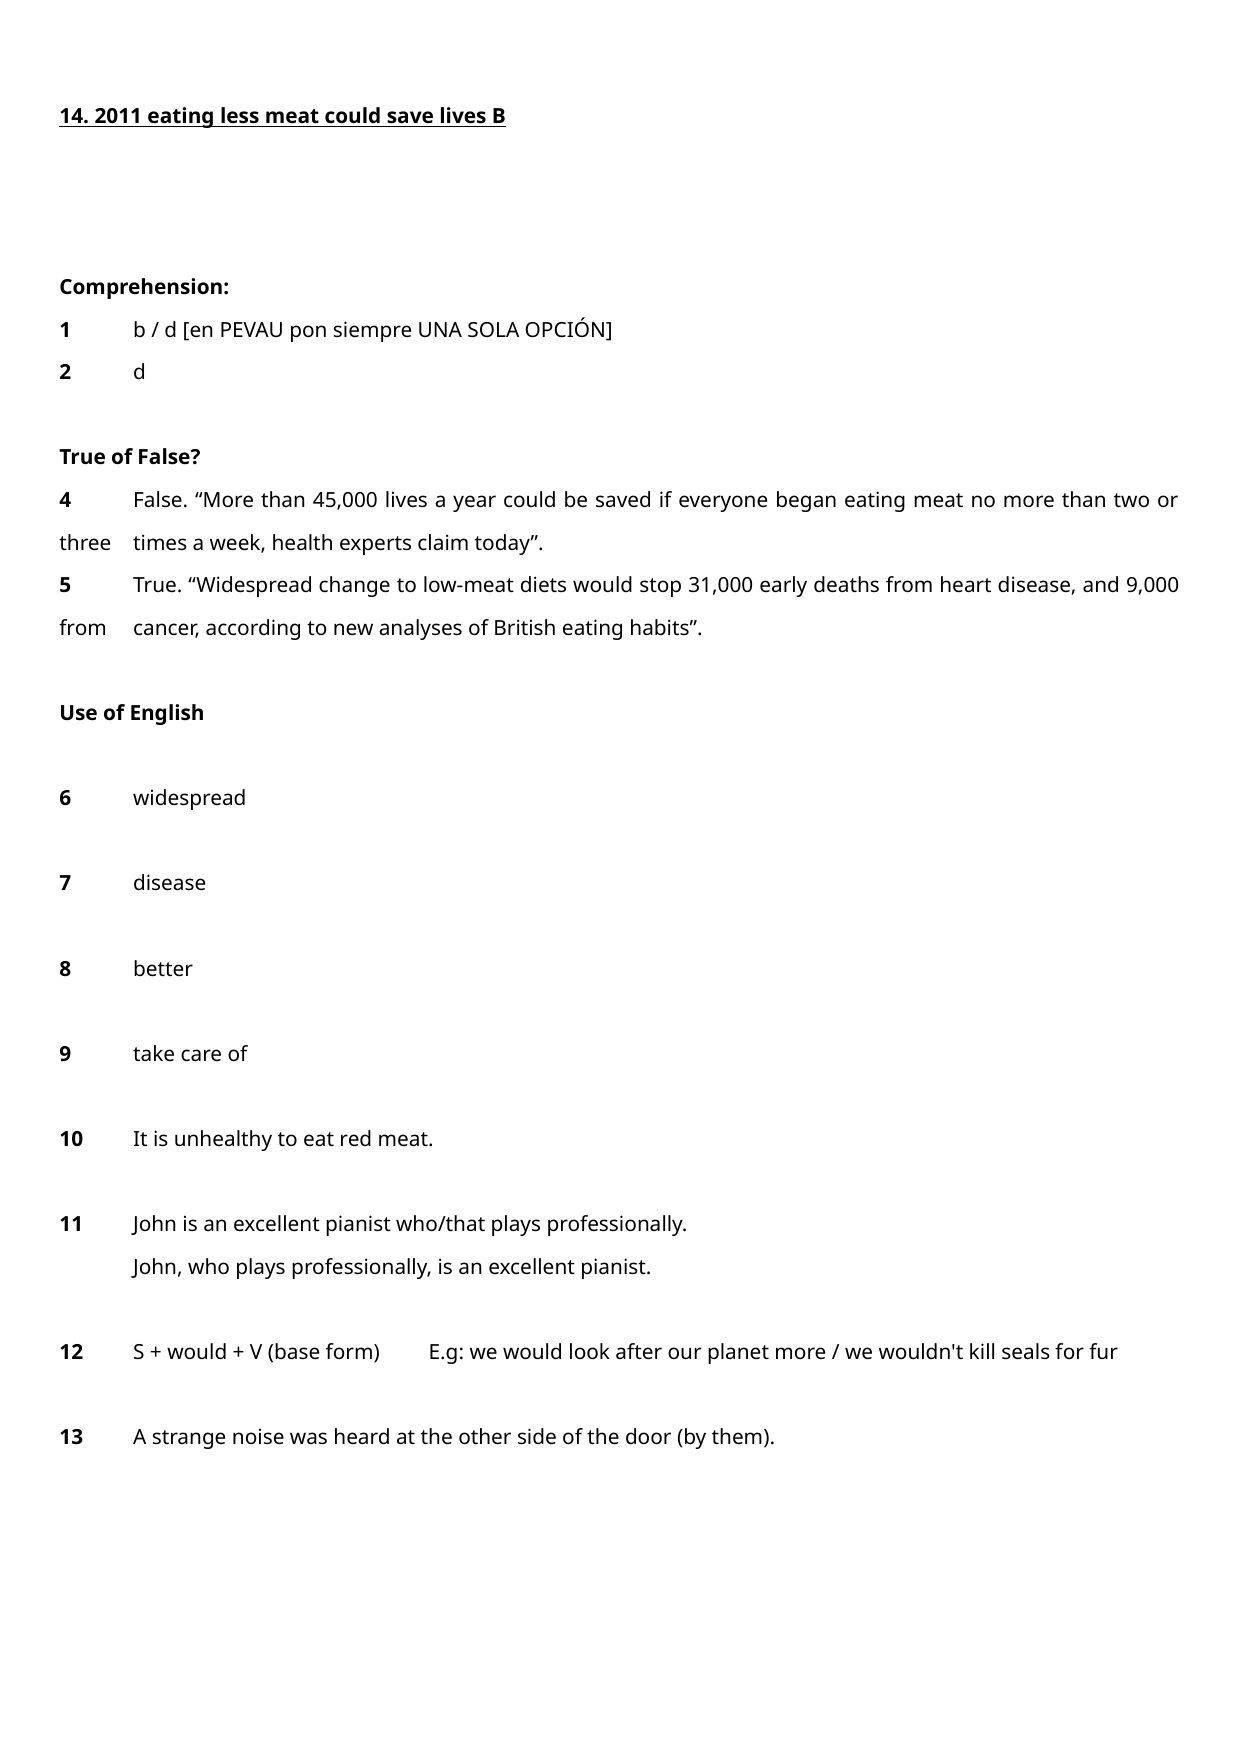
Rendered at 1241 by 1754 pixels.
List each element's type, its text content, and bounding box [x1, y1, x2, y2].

text 9 take care of [59, 1039, 1181, 1067]
text True of False? [59, 442, 1181, 471]
text 11 John is an excellent pianist who/that plays professionally. [59, 1209, 1181, 1238]
text John, who plays professionally, is an excellent pianist. [59, 1252, 1181, 1280]
text 12 S + would + V (base form) E.g: we would look after our planet more / we wouldn't kill seals for fur [59, 1337, 1181, 1366]
text 14. 2011 eating less meat could save lives B [59, 102, 1181, 130]
text 2 d [59, 357, 1181, 386]
text 4 False. “More than 45,000 lives a year could be saved if everyone began eating meat no more than two or three times a week, health experts claim today”. [59, 485, 1181, 556]
text 7 disease [59, 868, 1181, 897]
text 6 widespread [59, 783, 1181, 812]
text 10 It is unhealthy to eat red meat. [59, 1124, 1181, 1153]
text 13 A strange noise was heard at the other side of the door (by them). [59, 1422, 1181, 1451]
text Comprehension: [59, 272, 1181, 301]
text 5 True. “Widespread change to low-meat diets would stop 31,000 early deaths from heart disease, and 9,000 from cancer, according to new analyses of British eating habits”. [59, 570, 1181, 641]
text 1 b / d [en PEVAU pon siempre UNA SOLA OPCIÓN] [59, 315, 1181, 343]
text 8 better [59, 954, 1181, 982]
text Use of English [59, 698, 1181, 727]
